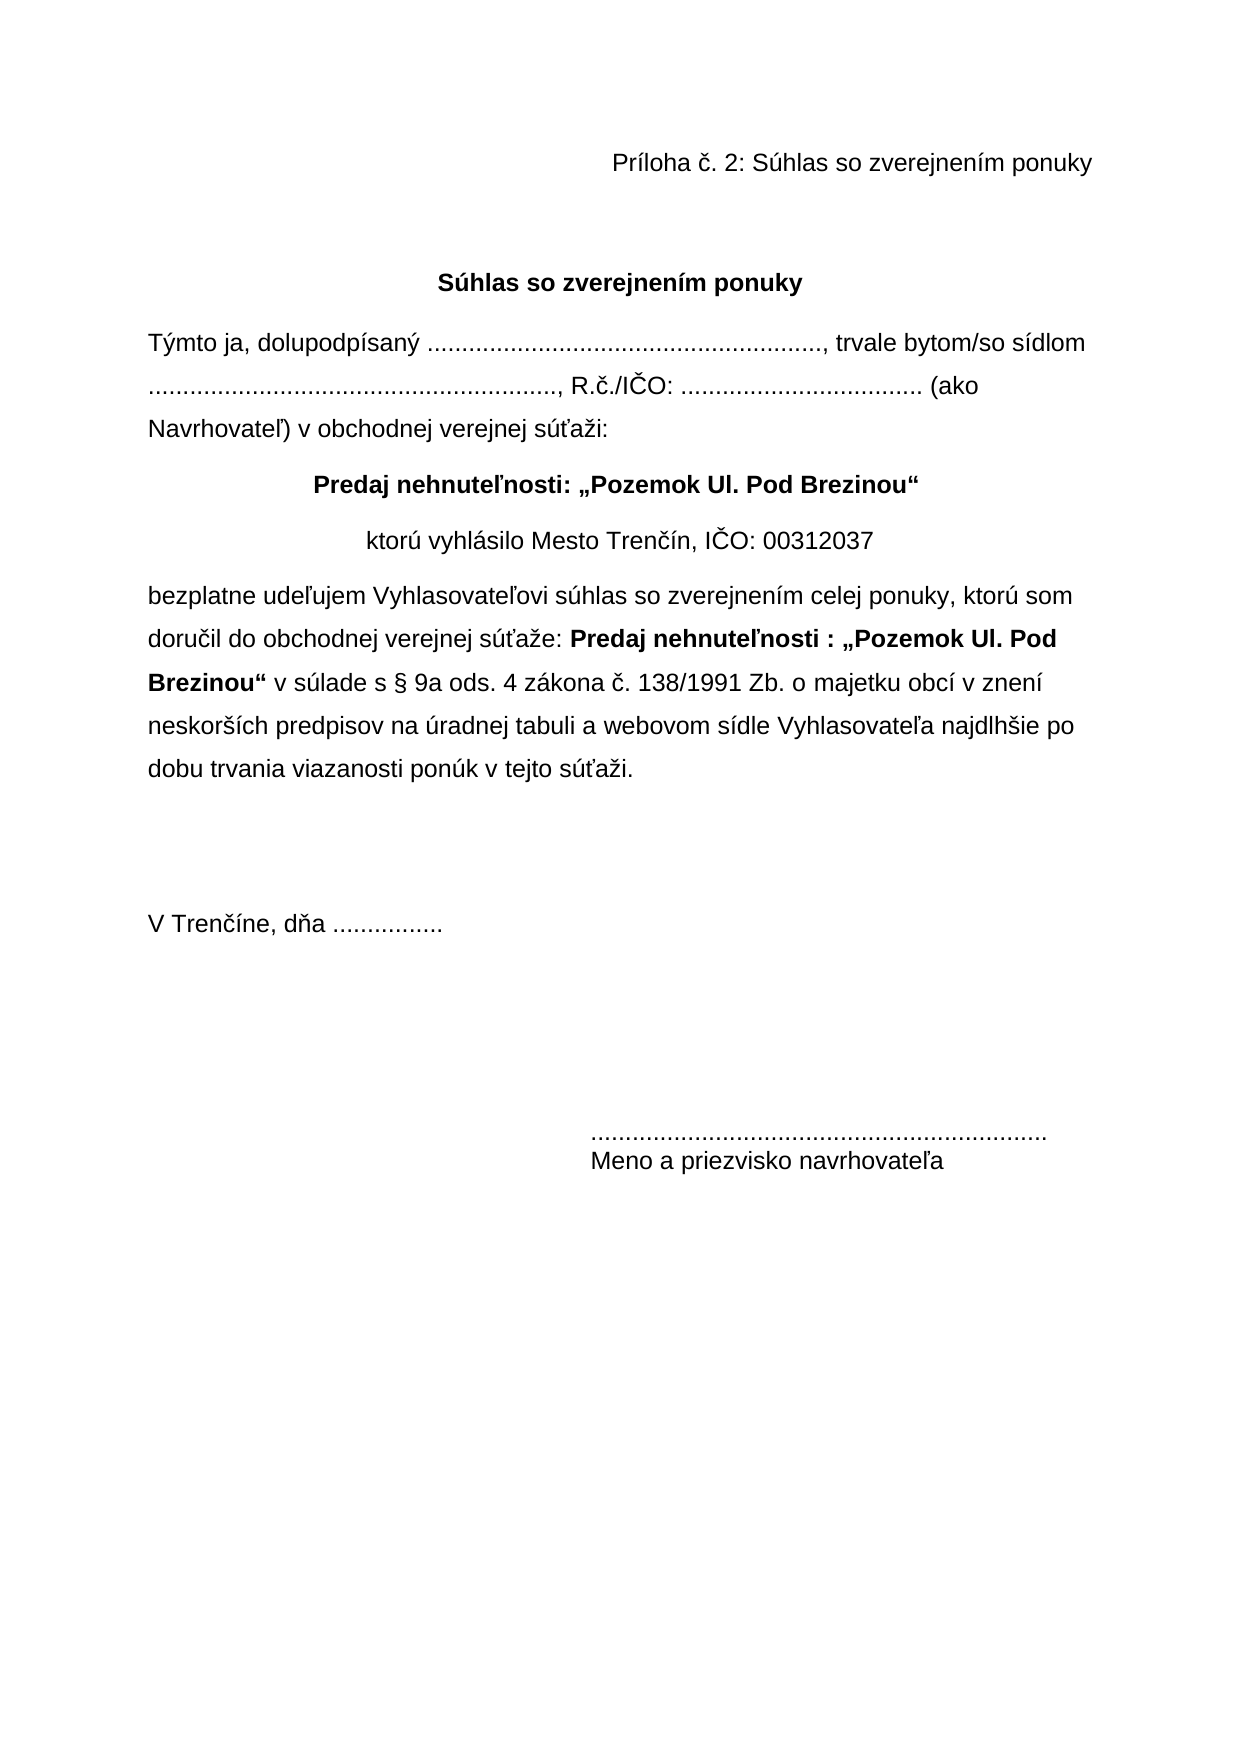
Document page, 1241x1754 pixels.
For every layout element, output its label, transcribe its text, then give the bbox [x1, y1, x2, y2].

text Meno a priezvisko navrhovateľa [295, 1146, 1093, 1175]
text Súhlas so zverejnením ponuky [148, 268, 1093, 297]
text V Trenčíne, dňa ................ [148, 909, 1093, 938]
subtitle Príloha č. 2: Súhlas so zverejnením ponuky [148, 148, 1093, 176]
text .................................................................. [516, 1117, 1093, 1146]
subtitle Týmto ja, dolupodpísaný ........................................................., trvale bytom/so sídlom ..........................................................., R.č./IČO: ................................... (ako Navrhovateľ) v obchodnej verejnej súťaži: [148, 328, 1093, 443]
subtitle Predaj nehnuteľnosti: „Pozemok Ul. Pod Brezinou“ [148, 470, 1093, 499]
text ktorú vyhlásilo Mesto Trenčín, IČO: 00312037 [148, 526, 1093, 554]
text bezplatne udeľujem Vyhlasovateľovi súhlas so zverejnením celej ponuky, ktorú som doručil do obchodnej verejnej súťaže: Predaj nehnuteľnosti : „Pozemok Ul. Pod Brezinou“ v súlade s § 9a ods. 4 zákona č. 138/1991 Zb. o majetku obcí v znení neskorších predpisov na úradnej tabuli a webovom sídle Vyhlasovateľa najdlhšie po dobu trvania viazanosti ponúk v tejto súťaži. [148, 581, 1093, 782]
